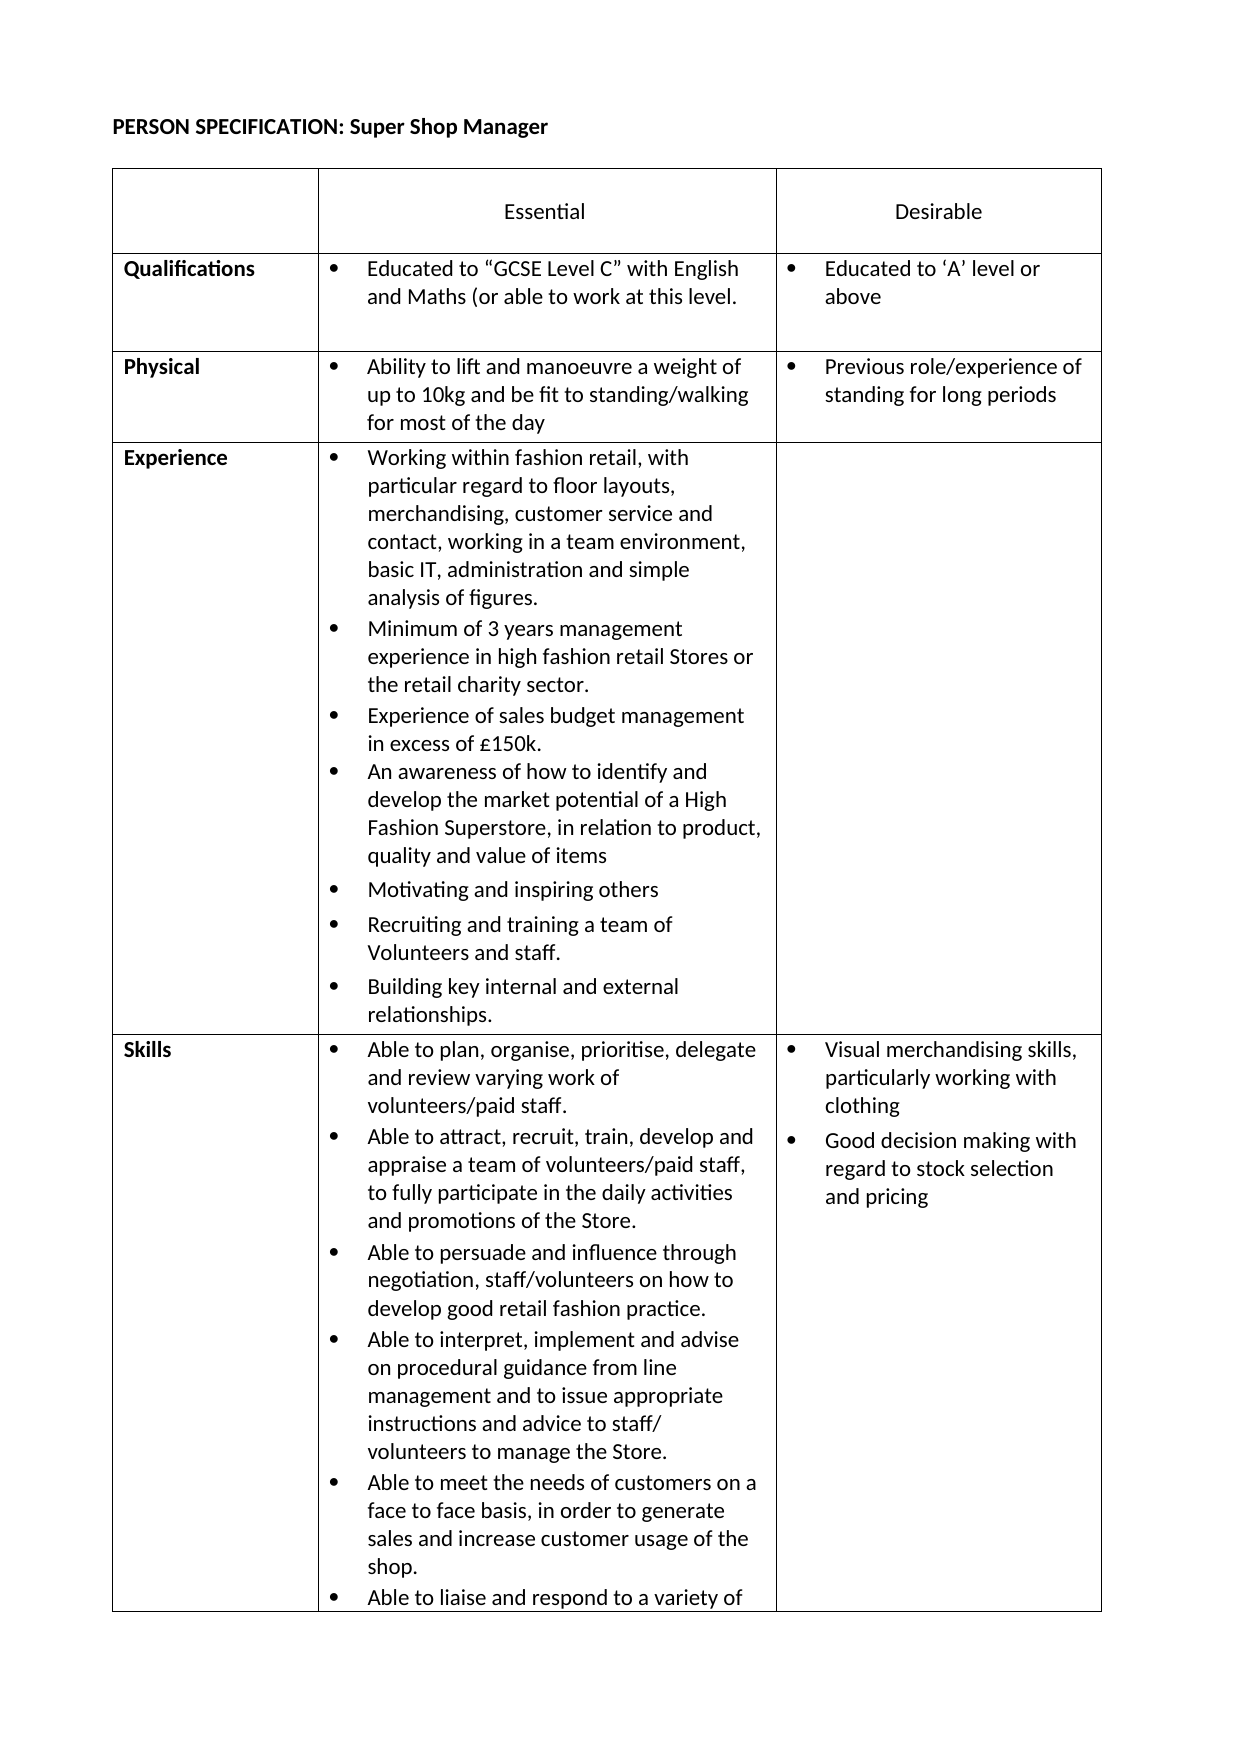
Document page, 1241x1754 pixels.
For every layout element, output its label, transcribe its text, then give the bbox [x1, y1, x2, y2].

table_cell Skills [113, 1035, 318, 1611]
subtitle PERSON SPECIFICATION: Super Shop Manager [112, 112, 1128, 140]
table_cell Working within fashion retail, with particular regard to floor layouts, merchandising, customer service and contact, working in a team environment, basic IT, administration and simple analysis of figures. Minimum of 3 years management experience in high fashion retail Stores or the retail charity sector. Experience of sales budget management in excess of £150k. An awareness of how to identify and develop the market potential of a High Fashion Superstore, in relation to product, quality and value of items Motivating and inspiring others Recruiting and training a team of Volunteers and staff. Building key internal and external relationships. [319, 443, 776, 1034]
table_cell Ability to lift and manoeuvre a weight of up to 10kg and be fit to standing/walking for most of the day [319, 352, 776, 442]
table_cell Physical [113, 352, 318, 442]
table_header Essential [319, 169, 776, 253]
table_cell Visual merchandising skills, particularly working with clothing Good decision making with regard to stock selection and pricing [777, 1035, 1101, 1611]
table_cell Able to plan, organise, prioritise, delegate and review varying work of volunteers/paid staff. Able to attract, recruit, train, develop and appraise a team of volunteers/paid staff, to fully participate in the daily activities and promotions of the Store. Able to persuade and influence through negotiation, staff/volunteers on how to develop good retail fashion practice. Able to interpret, implement and advise on procedural guidance from line management and to issue appropriate instructions and advice to staff/ volunteers to manage the Store. Able to meet the needs of customers on a face to face basis, in order to generate sales and increase customer usage of the shop. Able to liaise and respond to a variety of people from varying backgrounds. Able to deal with any situation which may give rise to conflict. Able to create an effective working relationship between yourself and team members. Able to add, subtract, divide and multiply up to four figures in order to maintain budgets and complete accurately weekly income/banking sheets. Able to handle cash and reconcile accurately. Able to initiate, develop and accept new ideas to generate income within a short time frame. Able to read and understand P & L reports. Able to identify and develop appropriate plans to respond to weekly, monthly and annual budgetary targets, in conjunction with the Business Development Manager. Provide a safe environment that protects all staff, volunteers and the public. [319, 1035, 776, 1611]
table_header Desirable [777, 169, 1101, 253]
table_cell [777, 443, 1101, 1034]
table_header [113, 169, 318, 253]
table_cell Educated to “GCSE Level C” with English and Maths (or able to work at this level. [319, 254, 776, 351]
table_cell Previous role/experience of standing for long periods [777, 352, 1101, 442]
table_cell Qualifications [113, 254, 318, 351]
table_cell Educated to ‘A’ level or above [777, 254, 1101, 351]
table_cell Experience [113, 443, 318, 1034]
